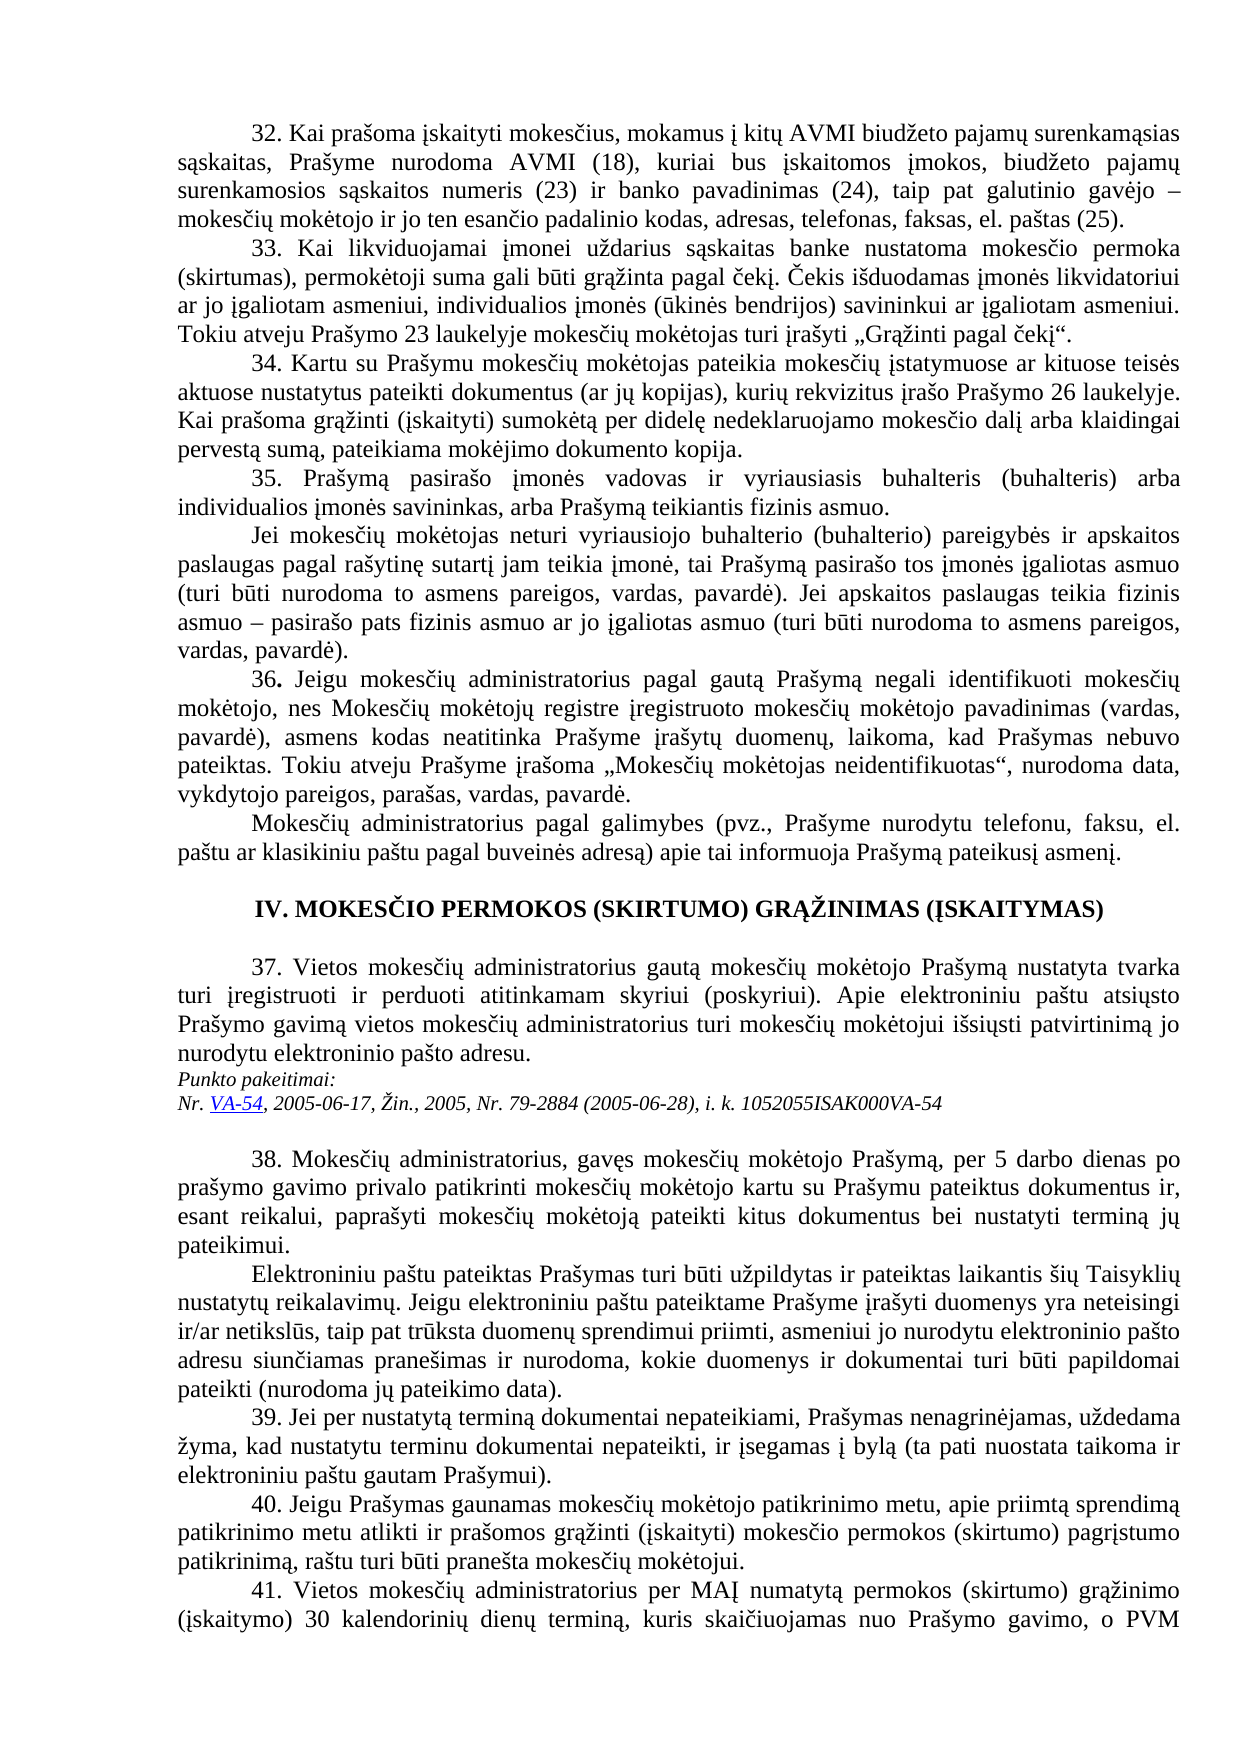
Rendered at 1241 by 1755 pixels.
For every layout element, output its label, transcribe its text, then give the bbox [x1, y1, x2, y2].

text 40. Jeigu Prašymas gaunamas mokesčių mokėtojo patikrinimo metu, apie priimtą sprendimą patikrinimo metu atlikti ir prašomos grąžinti (įskaityti) mokesčio permokos (skirtumo) pagrįstumo patikrinimą, raštu turi būti pranešta mokesčių mokėtojui. [177, 1489, 1181, 1575]
text Punkto pakeitimai: [177, 1067, 1181, 1091]
text 38. Mokesčių administratorius, gavęs mokesčių mokėtojo Prašymą, per 5 darbo dienas po prašymo gavimo privalo patikrinti mokesčių mokėtojo kartu su Prašymu pateiktus dokumentus ir, esant reikalui, paprašyti mokesčių mokėtoją pateikti kitus dokumentus bei nustatyti terminą jų pateikimui. [177, 1144, 1181, 1259]
text Nr. VA-54, 2005-06-17, Žin., 2005, Nr. 79-2884 (2005-06-28), i. k. 1052055ISAK000VA-54 [177, 1091, 1181, 1115]
text Elektroniniu paštu pateiktas Prašymas turi būti užpildytas ir pateiktas laikantis šių Taisyklių nustatytų reikalavimų. Jeigu elektroniniu paštu pateiktame Prašyme įrašyti duomenys yra neteisingi ir/ar netikslūs, taip pat trūksta duomenų sprendimui priimti, asmeniui jo nurodytu elektroninio pašto adresu siunčiamas pranešimas ir nurodoma, kokie duomenys ir dokumentai turi būti papildomai pateikti (nurodoma jų pateikimo data). [177, 1259, 1181, 1402]
text IV. MOKESČIO PERMOKOS (SKIRTUMO) GRĄŽINIMAS (ĮSKAITYMAS) [177, 894, 1181, 923]
text 37. Vietos mokesčių administratorius gautą mokesčių mokėtojo Prašymą nustatyta tvarka turi įregistruoti ir perduoti atitinkamam skyriui (poskyriui). Apie elektroniniu paštu atsiųsto Prašymo gavimą vietos mokesčių administratorius turi mokesčių mokėtojui išsiųsti patvirtinimą jo nurodytu elektroninio pašto adresu. [177, 952, 1181, 1067]
text 32. Kai prašoma įskaityti mokesčius, mokamus į kitų AVMI biudžeto pajamų surenkamąsias sąskaitas, Prašyme nurodoma AVMI (18), kuriai bus įskaitomos įmokos, biudžeto pajamų surenkamosios sąskaitos numeris (23) ir banko pavadinimas (24), taip pat galutinio gavėjo – mokesčių mokėtojo ir jo ten esančio padalinio kodas, adresas, telefonas, faksas, el. paštas (25). [177, 118, 1181, 233]
text Mokesčių administratorius pagal galimybes (pvz., Prašyme nurodytu telefonu, faksu, el. paštu ar klasikiniu paštu pagal buveinės adresą) apie tai informuoja Prašymą pateikusį asmenį. [177, 808, 1181, 866]
text Jei mokesčių mokėtojas neturi vyriausiojo buhalterio (buhalterio) pareigybės ir apskaitos paslaugas pagal rašytinę sutartį jam teikia įmonė, tai Prašymą pasirašo tos įmonės įgaliotas asmuo (turi būti nurodoma to asmens pareigos, vardas, pavardė). Jei apskaitos paslaugas teikia fizinis asmuo – pasirašo pats fizinis asmuo ar jo įgaliotas asmuo (turi būti nurodoma to asmens pareigos, vardas, pavardė). [177, 521, 1181, 664]
text 41. Vietos mokesčių administratorius per MAĮ numatytą permokos (skirtumo) grąžinimo (įskaitymo) 30 kalendorinių dienų terminą, kuris skaičiuojamas nuo Prašymo gavimo, o PVM [177, 1575, 1181, 1632]
text 39. Jei per nustatytą terminą dokumentai nepateikiami, Prašymas nenagrinėjamas, uždedama žyma, kad nustatytu terminu dokumentai nepateikti, ir įsegamas į bylą (ta pati nuostata taikoma ir elektroniniu paštu gautam Prašymui). [177, 1402, 1181, 1489]
text 35. Prašymą pasirašo įmonės vadovas ir vyriausiasis buhalteris (buhalteris) arba individualios įmonės savininkas, arba Prašymą teikiantis fizinis asmuo. [177, 463, 1181, 521]
text 34. Kartu su Prašymu mokesčių mokėtojas pateikia mokesčių įstatymuose ar kituose teisės aktuose nustatytus pateikti dokumentus (ar jų kopijas), kurių rekvizitus įrašo Prašymo 26 laukelyje. Kai prašoma grąžinti (įskaityti) sumokėtą per didelę nedeklaruojamo mokesčio dalį arba klaidingai pervestą sumą, pateikiama mokėjimo dokumento kopija. [177, 348, 1181, 463]
text 36. Jeigu mokesčių administratorius pagal gautą Prašymą negali identifikuoti mokesčių mokėtojo, nes Mokesčių mokėtojų registre įregistruoto mokesčių mokėtojo pavadinimas (vardas, pavardė), asmens kodas neatitinka Prašyme įrašytų duomenų, laikoma, kad Prašymas nebuvo pateiktas. Tokiu atveju Prašyme įrašoma „Mokesčių mokėtojas neidentifikuotas“, nurodoma data, vykdytojo pareigos, parašas, vardas, pavardė. [177, 664, 1181, 808]
text 33. Kai likviduojamai įmonei uždarius sąskaitas banke nustatoma mokesčio permoka (skirtumas), permokėtoji suma gali būti grąžinta pagal čekį. Čekis išduodamas įmonės likvidatoriui ar jo įgaliotam asmeniui, individualios įmonės (ūkinės bendrijos) savininkui ar įgaliotam asmeniui. Tokiu atveju Prašymo 23 laukelyje mokesčių mokėtojas turi įrašyti „Grąžinti pagal čekį“. [177, 233, 1181, 348]
